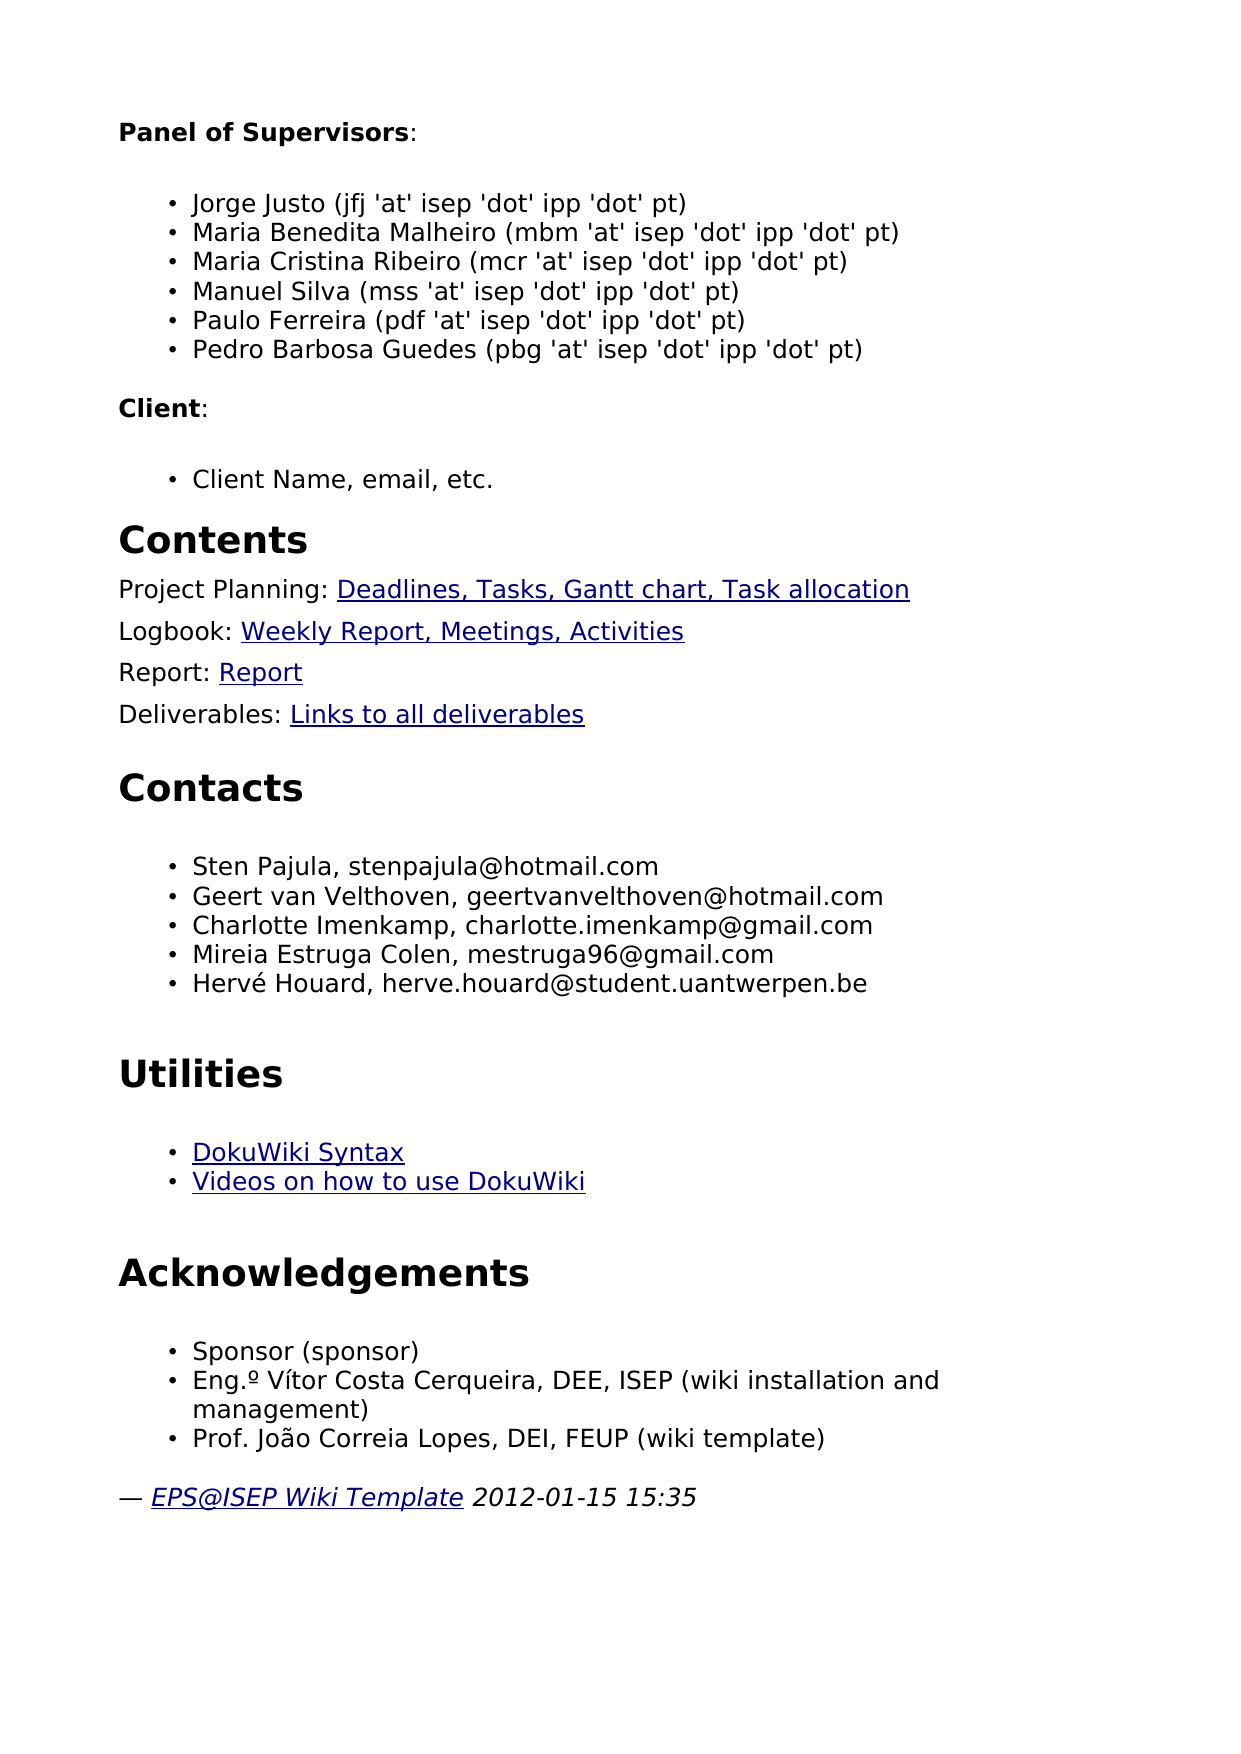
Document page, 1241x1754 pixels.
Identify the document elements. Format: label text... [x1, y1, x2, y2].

text Client: [118, 394, 1122, 423]
list Client Name, email, etc. [177, 465, 1122, 494]
subtitle Contents [118, 519, 1122, 563]
text — EPS@ISEP Wiki Template 2012-01-15 15:35 [118, 1483, 1122, 1512]
subtitle Acknowledgements [118, 1251, 1122, 1295]
text Report: Report [118, 658, 1122, 688]
text Panel of Supervisors: [118, 118, 1122, 147]
list Pedro Barbosa Guedes (pbg 'at' isep 'dot' ipp 'dot' pt) [177, 335, 1122, 364]
list Manuel Silva (mss 'at' isep 'dot' ipp 'dot' pt) [177, 277, 1122, 306]
list Paulo Ferreira (pdf 'at' isep 'dot' ipp 'dot' pt) [177, 306, 1122, 335]
list Charlotte Imenkamp, charlotte.imenkamp@gmail.com [177, 911, 1122, 940]
list Jorge Justo (jfj 'at' isep 'dot' ipp 'dot' pt) [177, 189, 1122, 218]
list Maria Cristina Ribeiro (mcr 'at' isep 'dot' ipp 'dot' pt) [177, 248, 1122, 277]
list DokuWiki Syntax [177, 1138, 1122, 1168]
text Project Planning: Deadlines, Tasks, Gantt chart, Task allocation [118, 575, 1122, 604]
subtitle Contacts [118, 767, 1122, 811]
list Geert van Velthoven, geertvanvelthoven@hotmail.com [177, 882, 1122, 911]
list Sten Pajula, stenpajula@hotmail.com [177, 852, 1122, 882]
list Maria Benedita Malheiro (mbm 'at' isep 'dot' ipp 'dot' pt) [177, 218, 1122, 248]
text Logbook: Weekly Report, Meetings, Activities [118, 617, 1122, 646]
list Hervé Houard, herve.houard@student.uantwerpen.be [177, 969, 1122, 998]
subtitle Utilities [118, 1053, 1122, 1096]
list Prof. João Correia Lopes, DEI, FEUP (wiki template) [177, 1424, 1122, 1453]
list Sponsor (sponsor) [177, 1337, 1122, 1366]
text Deliverables: Links to all deliverables [118, 700, 1122, 729]
list Mireia Estruga Colen, mestruga96@gmail.com [177, 940, 1122, 969]
list Videos on how to use DokuWiki [177, 1168, 1122, 1197]
list Eng.º Vítor Costa Cerqueira, DEE, ISEP (wiki installation and management) [177, 1366, 1122, 1424]
